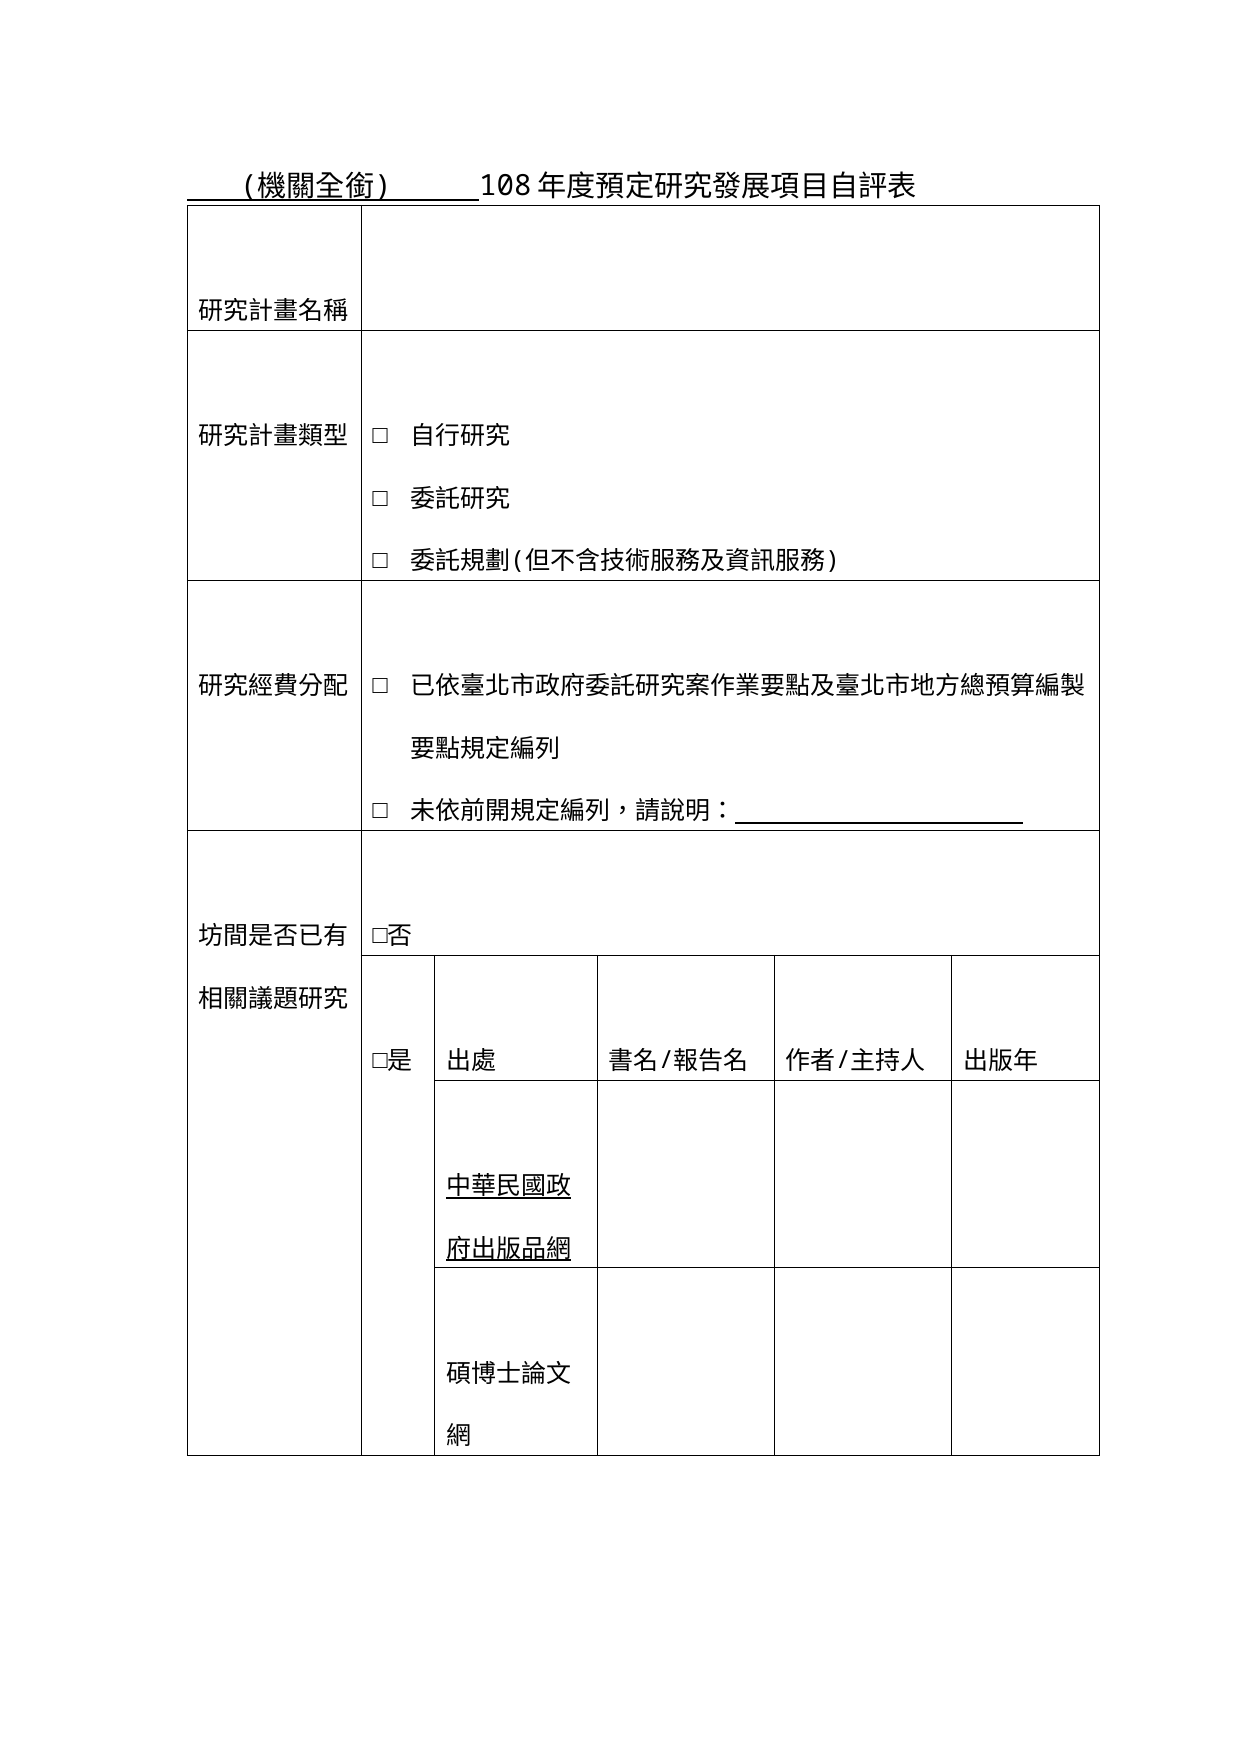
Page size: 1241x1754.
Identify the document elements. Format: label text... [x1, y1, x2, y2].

table_header 研究計畫名稱 [188, 206, 361, 330]
table_cell 自行研究 委託研究 委託規劃(但不含技術服務及資訊服務) [362, 331, 1099, 580]
table_cell [598, 1268, 774, 1455]
table_cell 已依臺北市政府委託研究案作業要點及臺北市地方總預算編製要點規定編列 未依前開規定編列，請說明： [362, 581, 1099, 830]
table_cell 書名/報告名 [598, 956, 774, 1080]
table_cell 出版年 [952, 956, 1099, 1080]
table_cell [598, 1081, 774, 1267]
table_cell 出處 [435, 956, 597, 1080]
table_cell [775, 1081, 951, 1267]
table_cell 研究計畫類型 [188, 331, 361, 580]
table_cell □是 [362, 956, 434, 1455]
table_cell 中華民國政府出版品網 [435, 1081, 597, 1267]
table_cell 坊間是否已有相關議題研究 [188, 831, 361, 1455]
table_cell [952, 1081, 1099, 1267]
table_cell 研究經費分配 [188, 581, 361, 830]
text (機關全銜) 108年度預定研究發展項目自評表 [187, 142, 1075, 205]
table_cell [775, 1268, 951, 1455]
table_cell 碩博士論文網 [435, 1268, 597, 1455]
table_cell 作者/主持人 [775, 956, 951, 1080]
table_cell [952, 1268, 1099, 1455]
table_cell □否 [362, 831, 1099, 955]
table_header [362, 206, 1099, 330]
